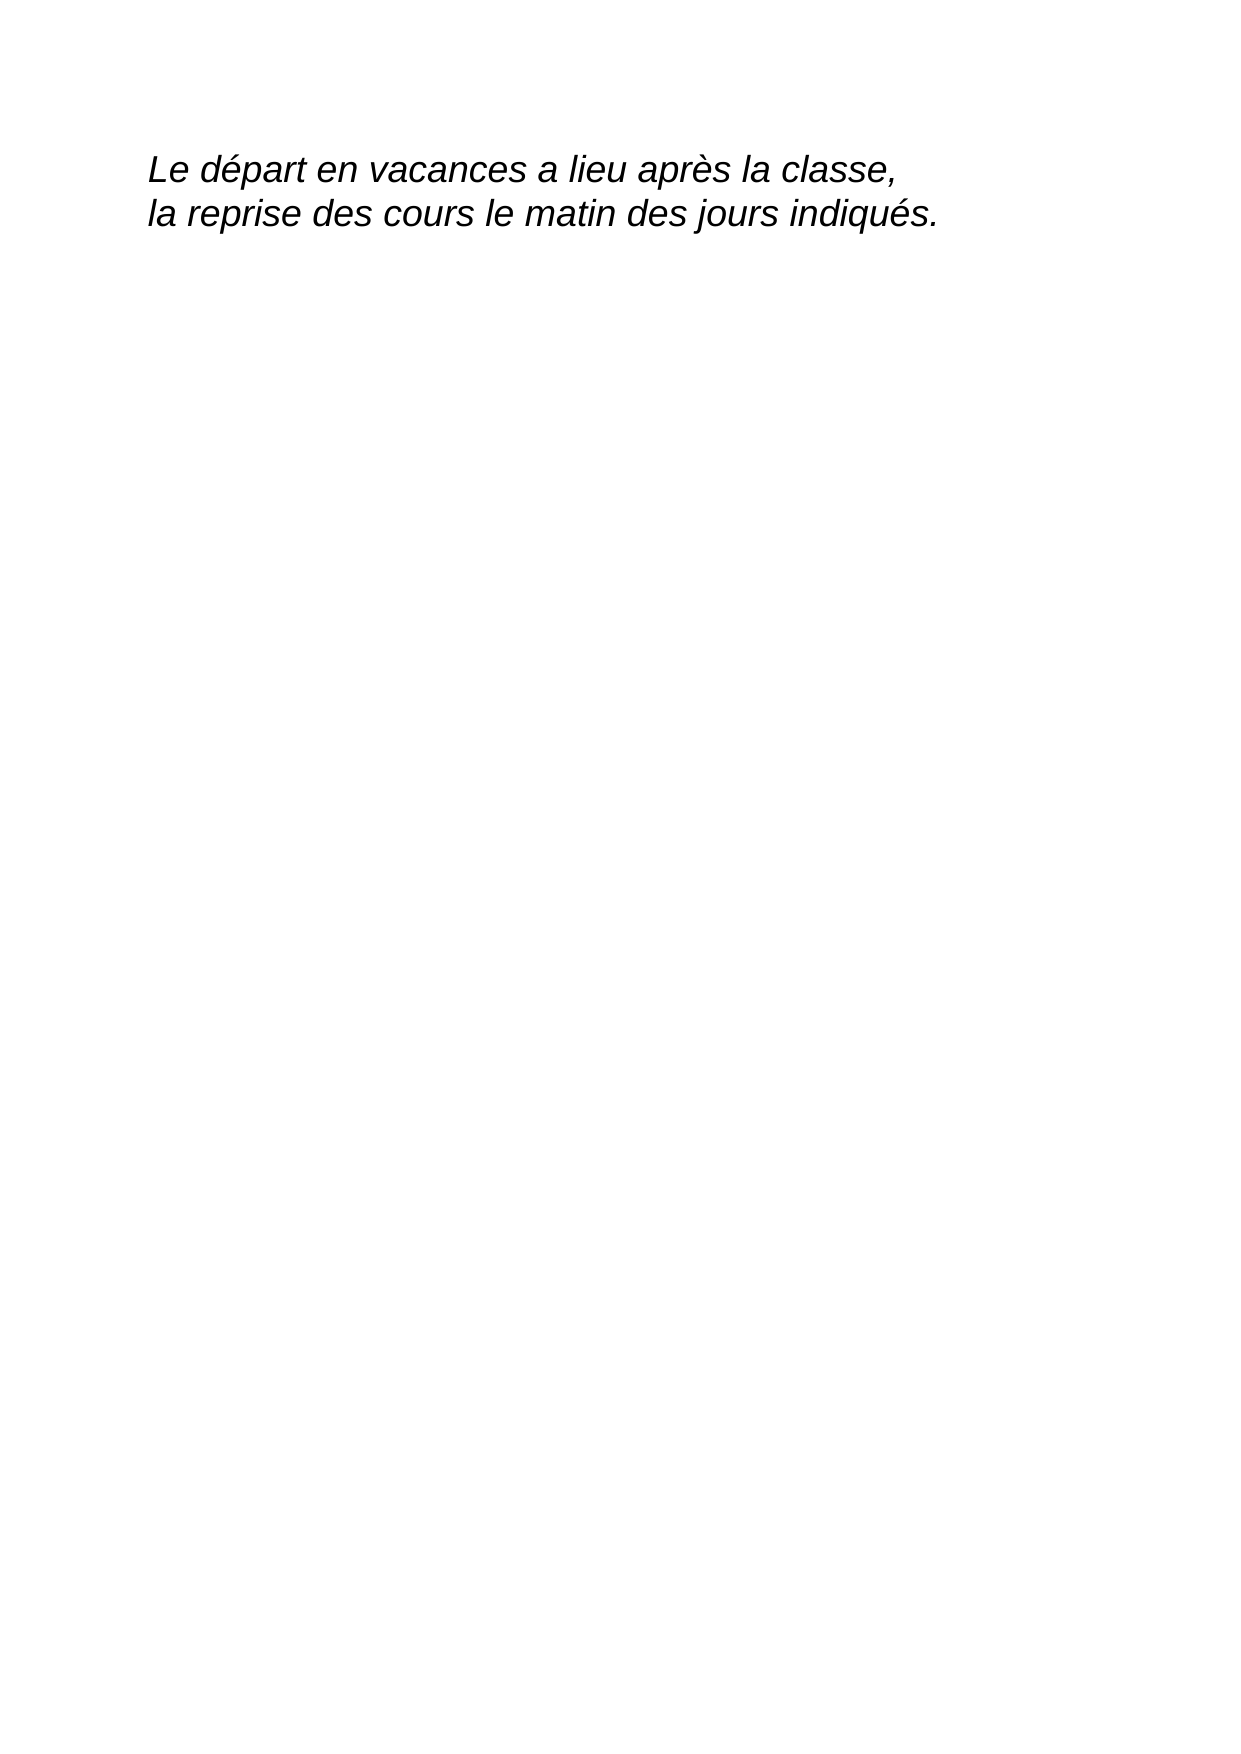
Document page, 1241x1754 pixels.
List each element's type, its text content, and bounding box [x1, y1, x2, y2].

text Le départ en vacances a lieu après la classe, [148, 148, 1093, 191]
text la reprise des cours le matin des jours indiqués. [148, 191, 1093, 234]
